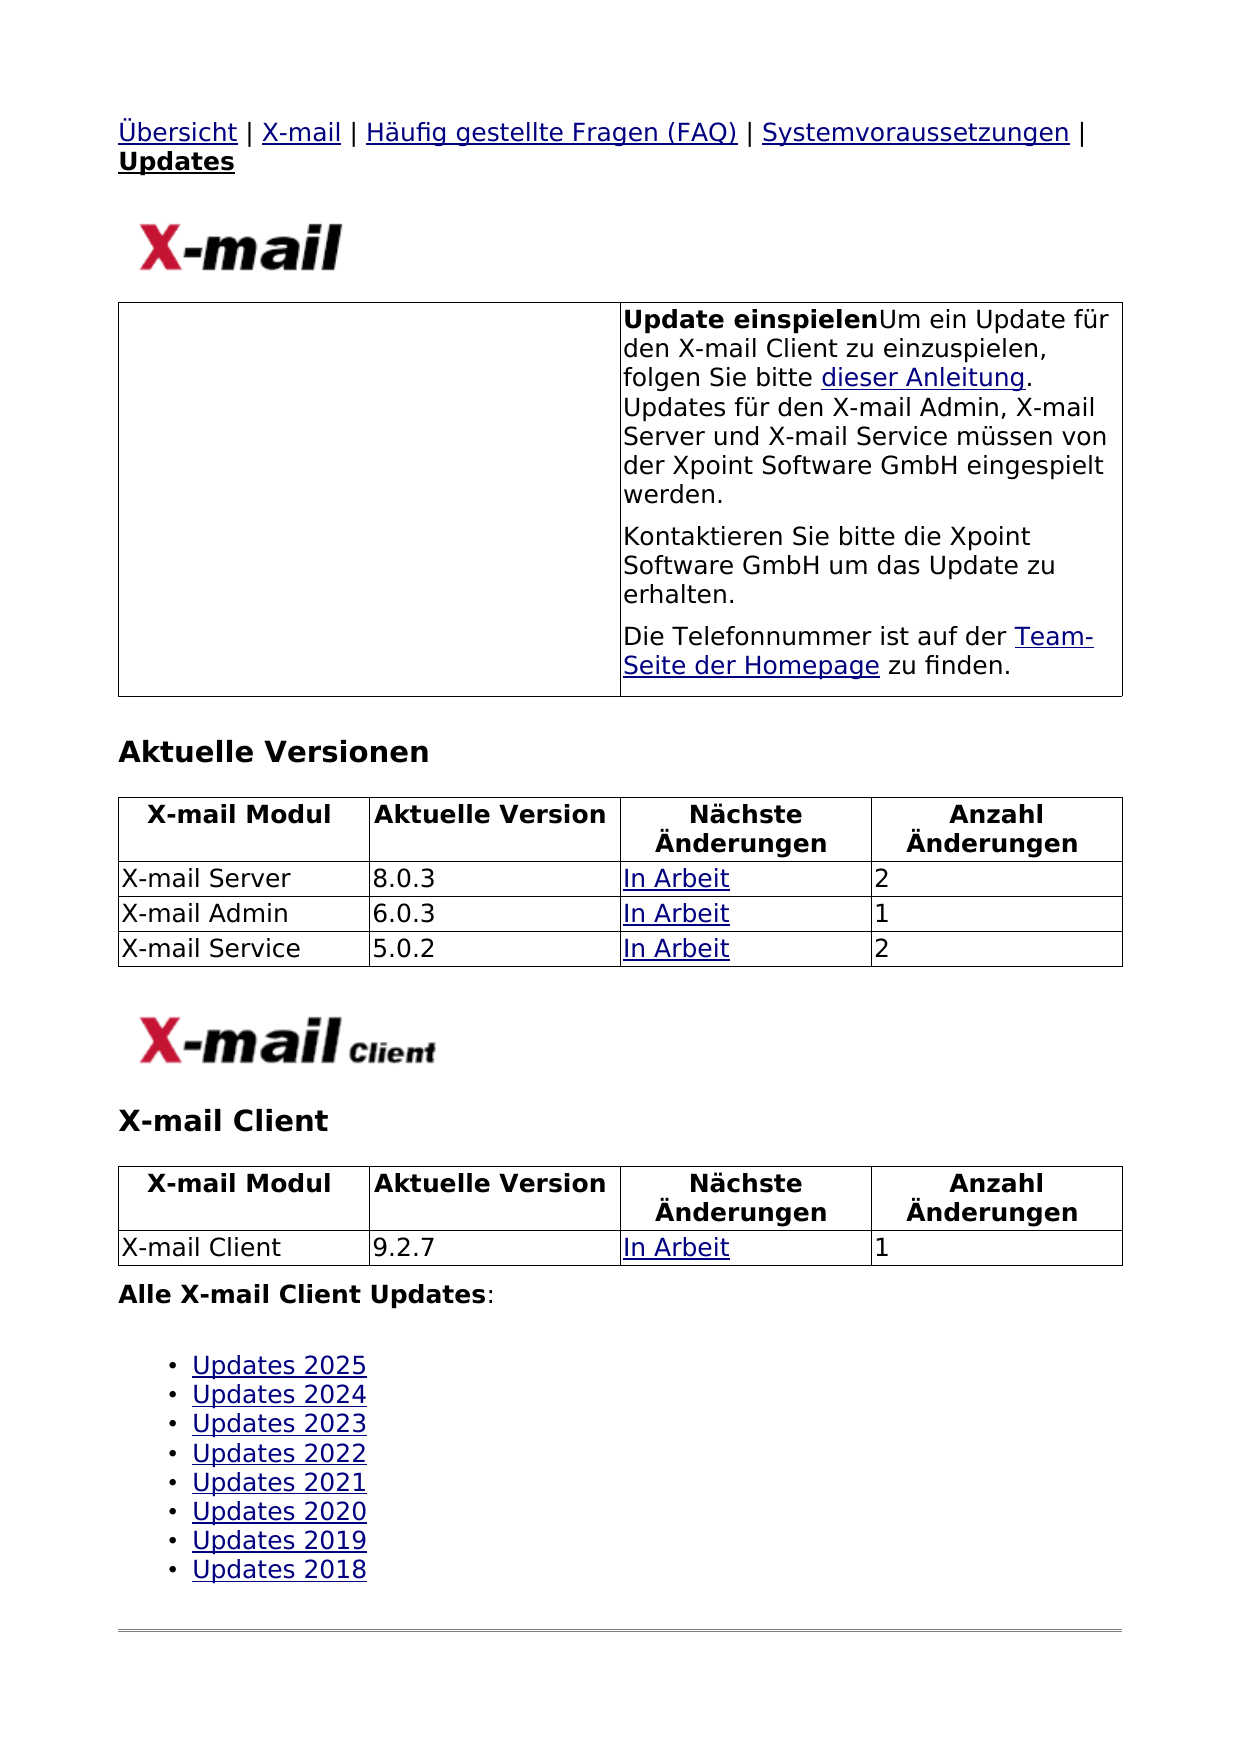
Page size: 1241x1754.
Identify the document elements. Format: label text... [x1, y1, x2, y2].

list Updates 2018 [177, 1556, 1122, 1585]
table_cell In Arbeit [621, 932, 871, 966]
table_header Nächste Änderungen [621, 798, 871, 861]
table_cell 1 [872, 897, 1122, 931]
table_header Update einspielenUm ein Update für den X-mail Client zu einzuspielen, folgen Sie bitte dieser Anleitung. Updates für den X-mail Admin, X-mail Server und X-mail Service müssen von der Xpoint Software GmbH eingespielt werden. Kontaktieren Sie bitte die Xpoint Software GmbH um das Update zu erhalten. Die Telefonnummer ist auf der Team-Seite der Homepage zu finden. [621, 303, 1122, 696]
text Alle X-mail Client Updates: [118, 1280, 1122, 1309]
table_header Aktuelle Version [370, 798, 620, 861]
table_cell In Arbeit [621, 897, 871, 931]
list Updates 2020 [177, 1497, 1122, 1526]
table_header Anzahl Änderungen [872, 798, 1122, 861]
table_header X-mail Modul [119, 798, 369, 861]
table_cell X-mail Service [119, 932, 369, 966]
table_cell 8.0.3 [370, 862, 620, 896]
table_cell X-mail Admin [119, 897, 369, 931]
list Updates 2023 [177, 1410, 1122, 1439]
list Updates 2024 [177, 1381, 1122, 1410]
table_cell In Arbeit [621, 1231, 871, 1265]
list Updates 2025 [177, 1351, 1122, 1381]
table_header [119, 303, 620, 696]
table_cell 2 [872, 862, 1122, 896]
list Updates 2019 [177, 1526, 1122, 1556]
table_cell 1 [872, 1231, 1122, 1265]
table_cell 9.2.7 [370, 1231, 620, 1265]
table_cell 5.0.2 [370, 932, 620, 966]
table_cell X-mail Server [119, 862, 369, 896]
list Updates 2021 [177, 1468, 1122, 1497]
table_header Nächste Änderungen [621, 1167, 871, 1230]
table_cell In Arbeit [621, 862, 871, 896]
table_cell 6.0.3 [370, 897, 620, 931]
text Übersicht | X-mail | Häufig gestellte Fragen (FAQ) | Systemvoraussetzungen | Updates [118, 118, 1122, 176]
picture [118, 981, 439, 1068]
table_header Aktuelle Version [370, 1167, 620, 1230]
table_cell 2 [872, 932, 1122, 966]
list Updates 2022 [177, 1439, 1122, 1468]
table_header X-mail Modul [119, 1167, 369, 1230]
picture [118, 188, 347, 275]
subtitle Aktuelle Versionen [118, 736, 1122, 769]
subtitle X-mail Client [118, 1105, 1122, 1139]
table_header Anzahl Änderungen [872, 1167, 1122, 1230]
table_cell X-mail Client [119, 1231, 369, 1265]
